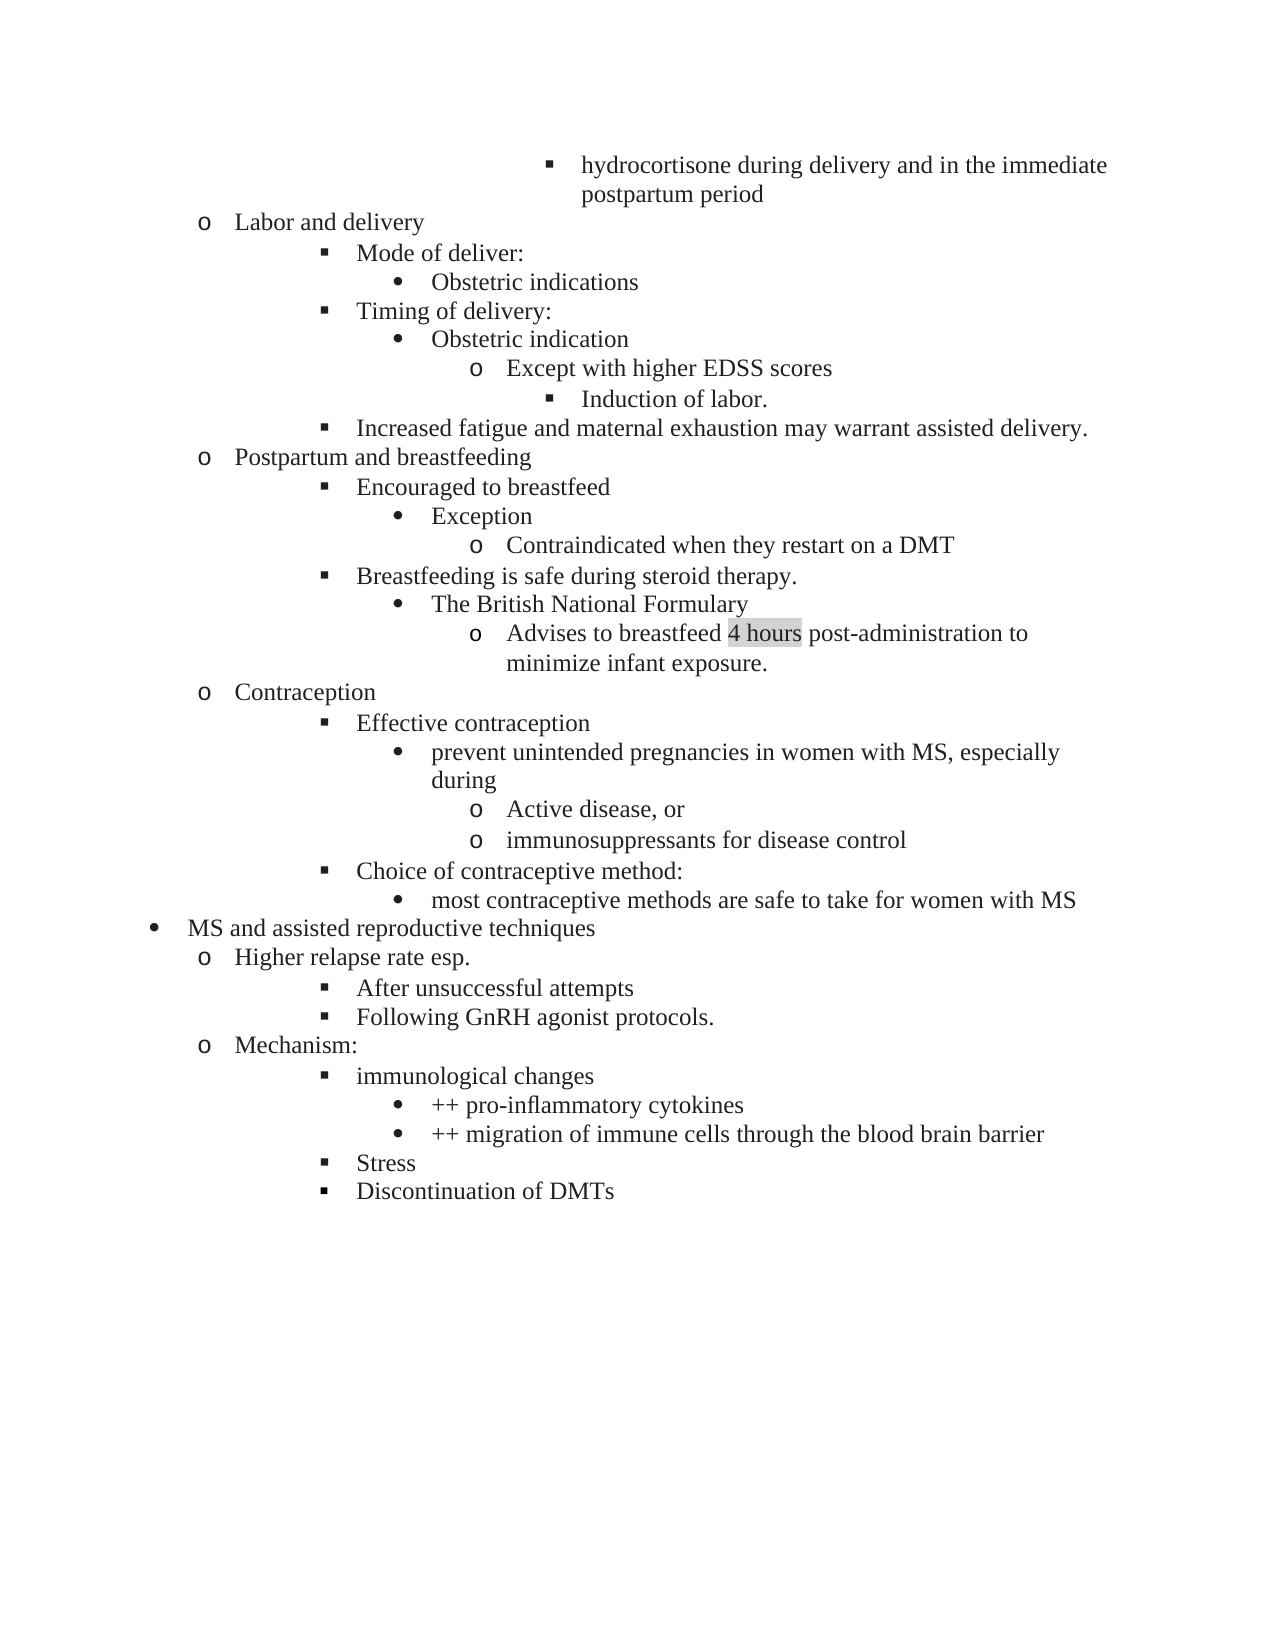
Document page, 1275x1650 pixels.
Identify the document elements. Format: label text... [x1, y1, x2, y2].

list Encouraged to breastfeed [319, 472, 1125, 501]
list The British National Formulary [394, 589, 1125, 618]
list Obstetric indications [394, 267, 1125, 296]
list hydrocortisone during delivery and in the immediate postpartum period [544, 150, 1125, 207]
list Active disease, or [469, 794, 1125, 825]
list Obstetric indication [394, 324, 1125, 353]
list Mode of deliver: [319, 238, 1125, 267]
list Discontinuation of DMTs [319, 1176, 1125, 1205]
list Postpartum and breastfeeding [197, 442, 1125, 472]
list most contraceptive methods are safe to take for women with MS [394, 885, 1125, 913]
list ++ migration of immune cells through the blood brain barrier [394, 1119, 1125, 1148]
list Stress [319, 1148, 1125, 1176]
list Induction of labor. [544, 384, 1125, 413]
list Labor and delivery [197, 207, 1125, 238]
list Contraception [197, 677, 1125, 708]
list Mechanism: [197, 1031, 1125, 1061]
list Breastfeeding is safe during steroid therapy. [319, 561, 1125, 589]
list ++ pro-inﬂammatory cytokines [394, 1090, 1125, 1119]
list Advises to breastfeed 4 hours post-administration to minimize infant exposure. [469, 618, 1125, 677]
list MS and assisted reproductive techniques [150, 913, 1125, 942]
list Contraindicated when they restart on a DMT [469, 530, 1125, 561]
list immunological changes [319, 1061, 1125, 1090]
list After unsuccessful attempts [319, 973, 1125, 1002]
list Higher relapse rate esp. [197, 942, 1125, 973]
list Except with higher EDSS scores [469, 353, 1125, 384]
list prevent unintended pregnancies in women with MS, especially during [394, 737, 1125, 794]
list Effective contraception [319, 708, 1125, 737]
list immunosuppressants for disease control [469, 825, 1125, 856]
list Choice of contraceptive method: [319, 856, 1125, 885]
list Following GnRH agonist protocols. [319, 1002, 1125, 1031]
list Exception [394, 501, 1125, 530]
list Increased fatigue and maternal exhaustion may warrant assisted delivery. [319, 413, 1125, 442]
list Timing of delivery: [319, 296, 1125, 324]
